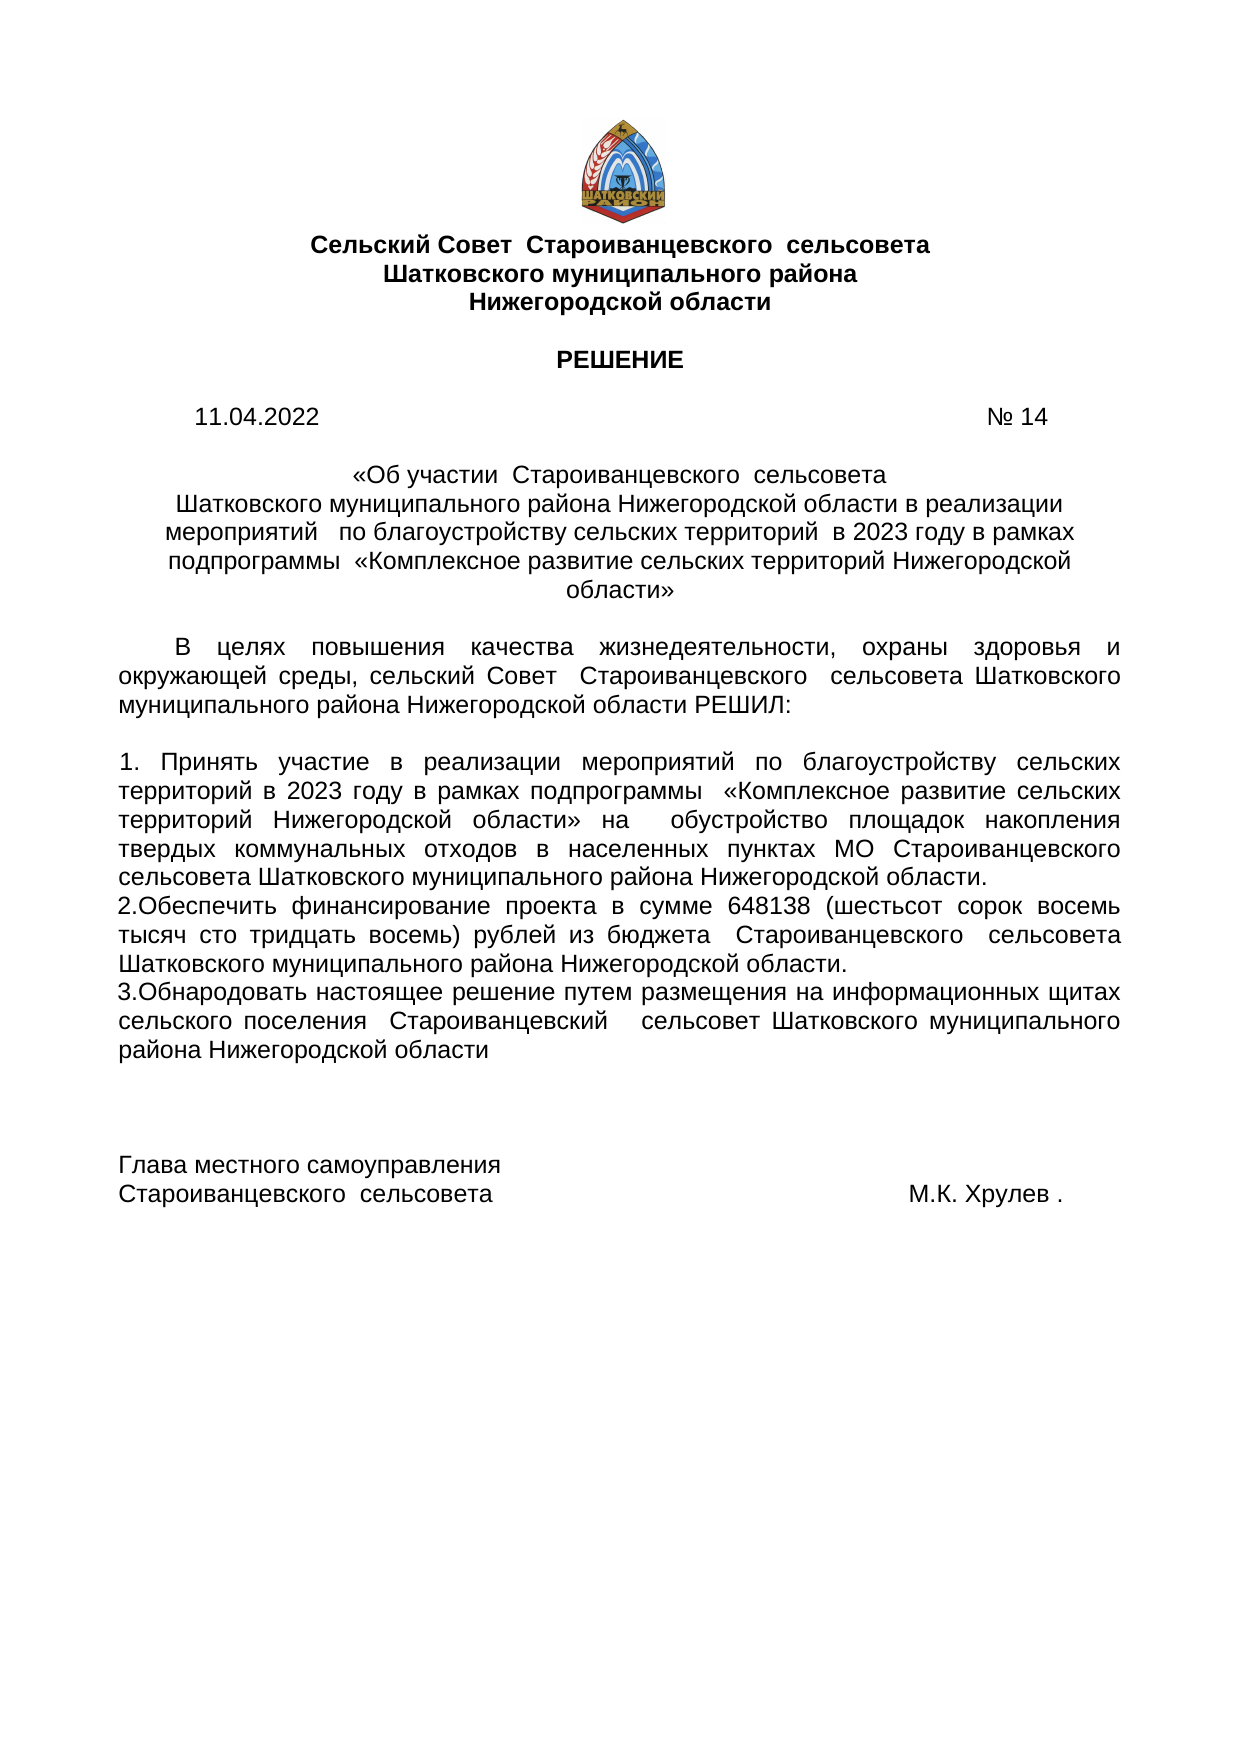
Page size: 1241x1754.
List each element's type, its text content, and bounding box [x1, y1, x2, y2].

text 1. Принять участие в реализации мероприятий по благоустройству сельских территорий в 2023 году в рамках подпрограммы «Комплексное развитие сельских территорий Нижегородской области» на обустройство площадок накопления твердых коммунальных отходов в населенных пунктах МО Староиванцевского сельсовета Шатковского муниципального района Нижегородской области. [118, 747, 1122, 891]
text Глава местного самоуправления [118, 1150, 1122, 1178]
text РЕШЕНИЕ [118, 345, 1122, 373]
text 11.04.2022 № 14 [118, 402, 1122, 431]
text Шатковского муниципального района Нижегородской области в реализации мероприятий по благоустройству сельских территорий в 2023 году в рамках подпрограммы «Комплексное развитие сельских территорий Нижегородской области» [117, 488, 1122, 603]
text 3.Обнародовать настоящее решение путем размещения на информационных щитах сельского поселения Староиванцевский сельсовет Шатковского муниципального района Нижегородской области [117, 977, 1122, 1063]
text Староиванцевского сельсовета М.К. Хрулев . [118, 1178, 1122, 1207]
text 2.Обеспечить финансирование проекта в сумме 648138 (шестьсот сорок восемь тысяч сто тридцать восемь) рублей из бюджета Староиванцевского сельсовета Шатковского муниципального района Нижегородской области. [117, 891, 1122, 977]
text Сельский Совет Староиванцевского сельсовета [118, 230, 1122, 258]
text В целях повышения качества жизнедеятельности, охраны здоровья и окружающей среды, сельский Совет Староиванцевского сельсовета Шатковского муниципального района Нижегородской области РЕШИЛ: [118, 632, 1122, 718]
subtitle Нижегородской области [118, 287, 1122, 316]
text «Об участии Староиванцевского сельсовета [117, 460, 1122, 488]
subtitle Шатковского муниципального района [118, 258, 1122, 287]
picture [580, 118, 666, 225]
